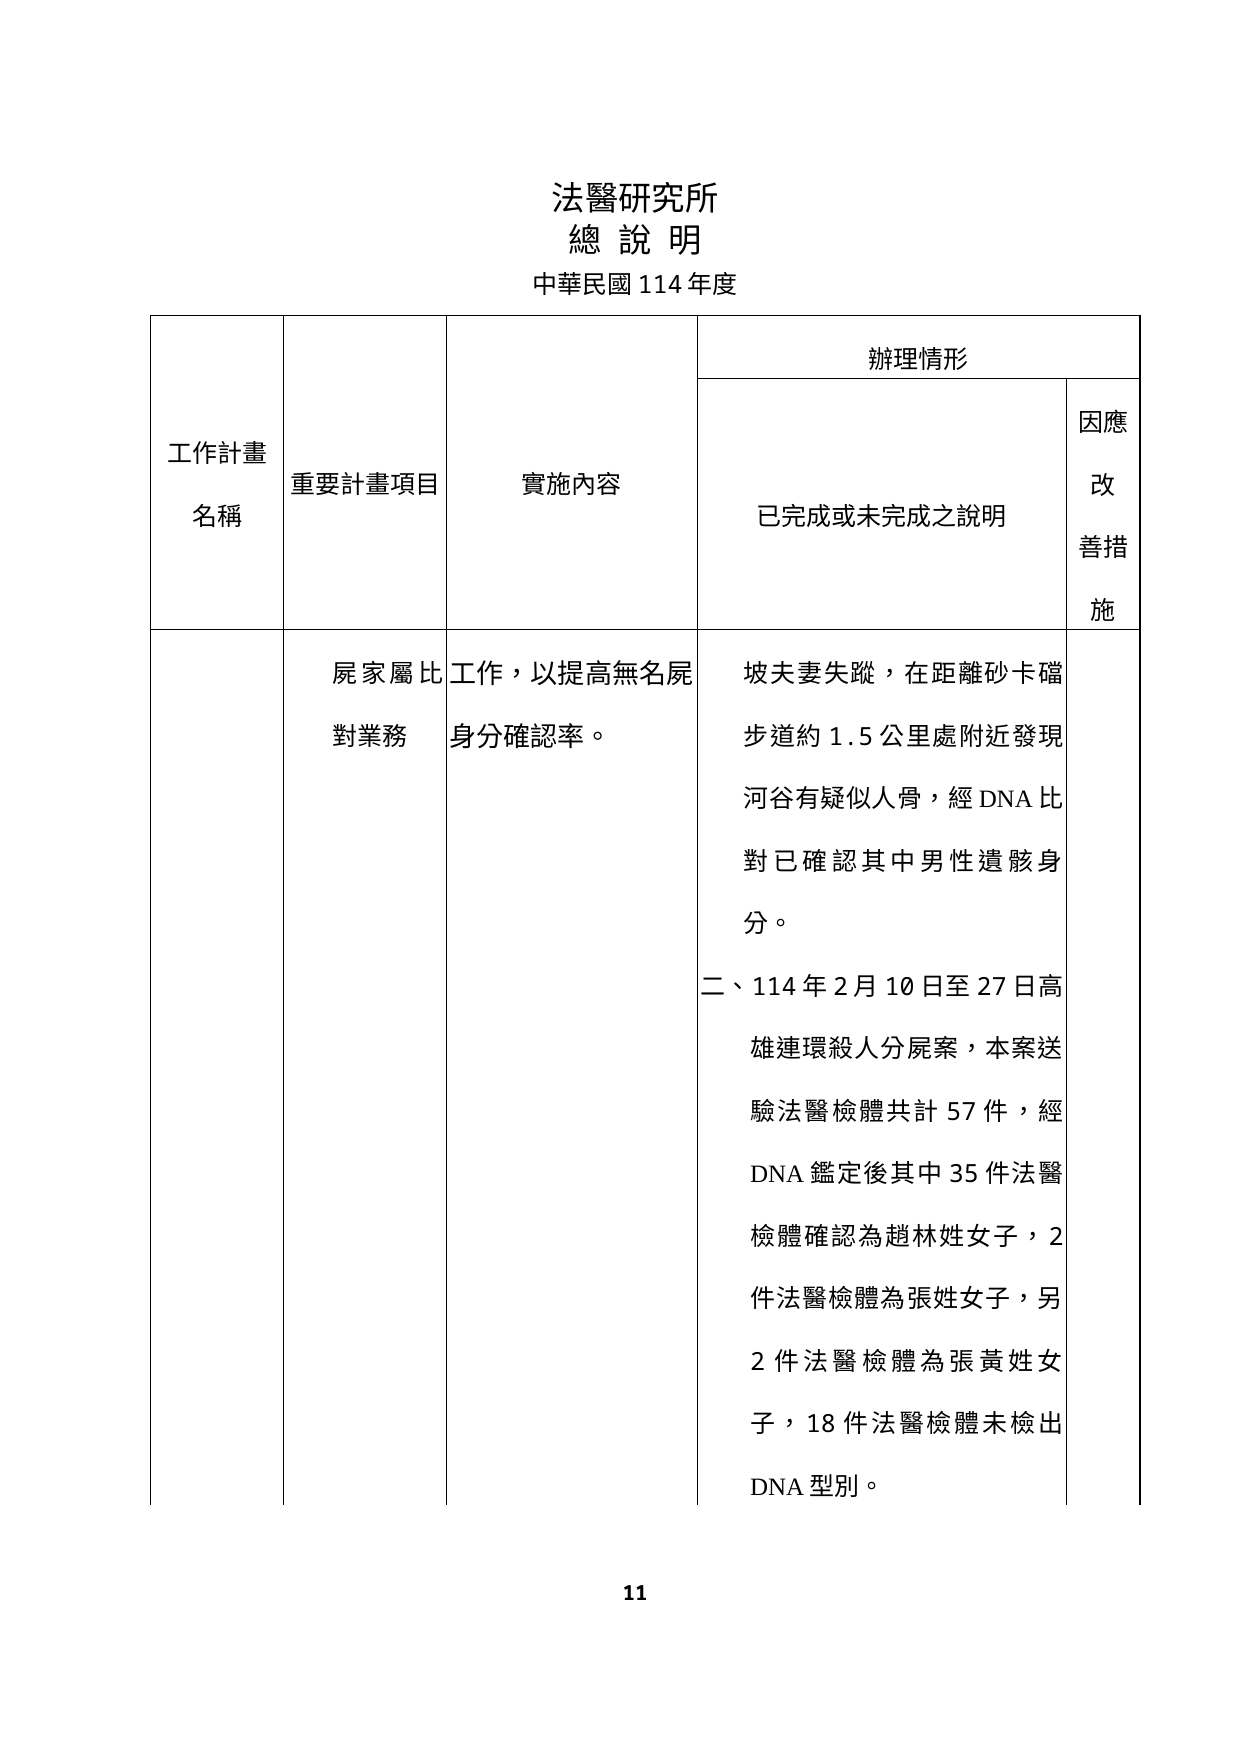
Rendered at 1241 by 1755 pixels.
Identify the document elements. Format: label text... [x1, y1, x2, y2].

table_cell [1067, 630, 1139, 943]
table_cell [284, 943, 446, 1505]
table_cell 二、114年2月10日至27日高雄連環殺人分屍案，本案送驗法醫檢體共計57件，經DNA鑑定後其中35件法醫檢體確認為趙林姓女子，2件法醫檢體為張姓女子，另2件法醫檢體為張黃姓女子，18件法醫檢體未檢出DNA型別。 [698, 943, 1066, 1505]
table_header 辦理情形 [698, 316, 1139, 378]
table_cell [1067, 943, 1139, 1505]
table_cell [151, 630, 283, 943]
table_header 工作計畫 名稱 [151, 316, 283, 629]
table_cell 已完成或未完成之說明 [698, 379, 1066, 629]
table_cell [447, 943, 697, 1505]
table_cell 屍家屬比對業務 [284, 630, 446, 943]
table_cell [151, 943, 283, 1505]
table_cell 坡夫妻失蹤，在距離砂卡礑步道約1.5公里處附近發現河谷有疑似人骨，經DNA比對已確認其中男性遺骸身分。 [698, 630, 1066, 943]
table_cell 工作，以提高無名屍身分確認率。 [447, 630, 697, 943]
table_header 重要計畫項目 [284, 316, 446, 629]
table_header 實施內容 [447, 316, 697, 629]
table_cell 因應改 善措施 [1067, 379, 1139, 629]
